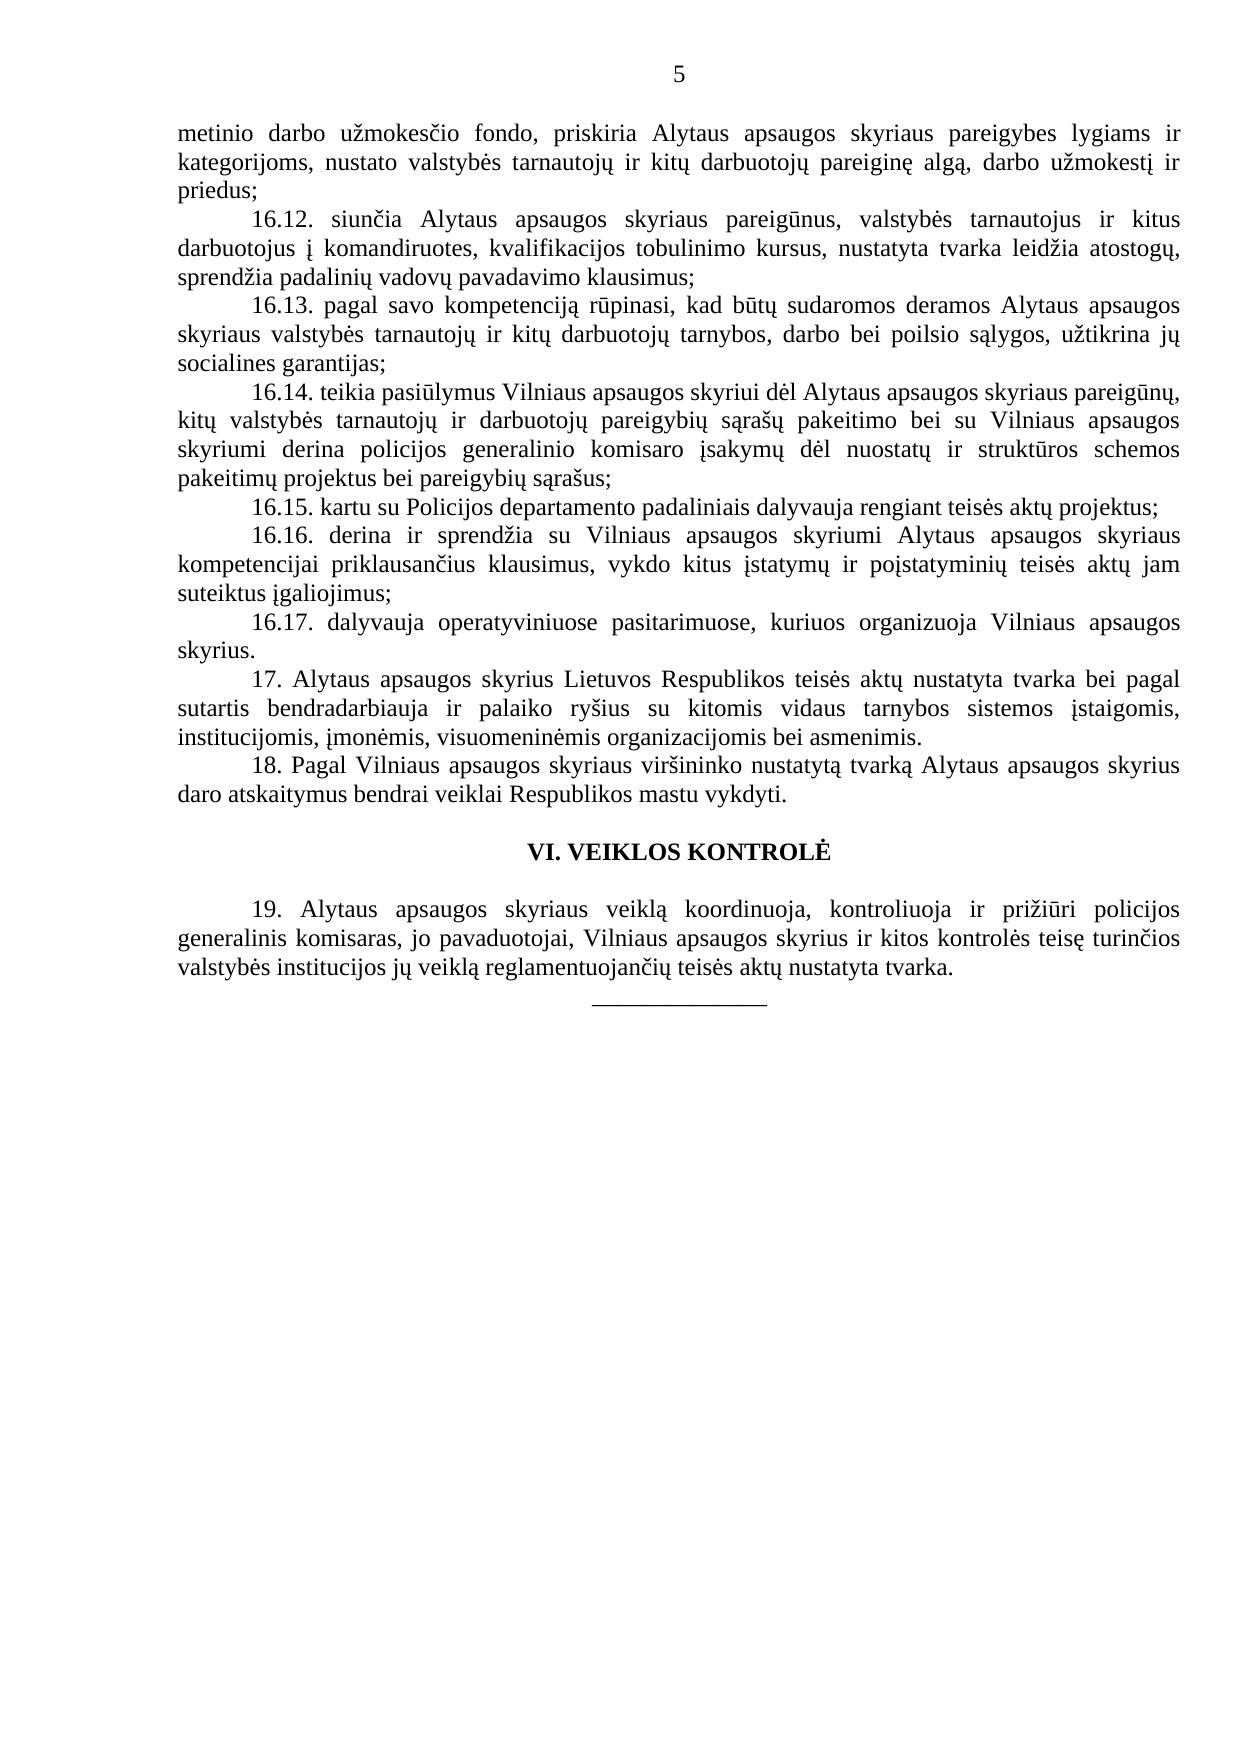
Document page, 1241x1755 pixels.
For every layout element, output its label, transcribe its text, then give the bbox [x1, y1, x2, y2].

text 16.14. teikia pasiūlymus Vilniaus apsaugos skyriui dėl Alytaus apsaugos skyriaus pareigūnų, kitų valstybės tarnautojų ir darbuotojų pareigybių sąrašų pakeitimo bei su Vilniaus apsaugos skyriumi derina policijos generalinio komisaro įsakymų dėl nuostatų ir struktūros schemos pakeitimų projektus bei pareigybių sąrašus; [177, 377, 1181, 492]
text ______________ [177, 981, 1181, 1009]
text 16.15. kartu su Policijos departamento padaliniais dalyvauja rengiant teisės aktų projektus; [177, 492, 1181, 521]
text 17. Alytaus apsaugos skyrius Lietuvos Respublikos teisės aktų nustatyta tvarka bei pagal sutartis bendradarbiauja ir palaiko ryšius su kitomis vidaus tarnybos sistemos įstaigomis, institucijomis, įmonėmis, visuomeninėmis organizacijomis bei asmenimis. [177, 664, 1181, 751]
text 16.17. dalyvauja operatyviniuose pasitarimuose, kuriuos organizuoja Vilniaus apsaugos skyrius. [177, 607, 1181, 664]
text 16.12. siunčia Alytaus apsaugos skyriaus pareigūnus, valstybės tarnautojus ir kitus darbuotojus į komandiruotes, kvalifikacijos tobulinimo kursus, nustatyta tvarka leidžia atostogų, sprendžia padalinių vadovų pavadavimo klausimus; [177, 204, 1181, 291]
text VI. veiklos kontrolė [177, 837, 1181, 866]
text 16.13. pagal savo kompetenciją rūpinasi, kad būtų sudaromos deramos Alytaus apsaugos skyriaus valstybės tarnautojų ir kitų darbuotojų tarnybos, darbo bei poilsio sąlygos, užtikrina jų socialines garantijas; [177, 291, 1181, 377]
text 19. Alytaus apsaugos skyriaus veiklą koordinuoja, kontroliuoja ir prižiūri policijos generalinis komisaras, jo pavaduotojai, Vilniaus apsaugos skyrius ir kitos kontrolės teisę turinčios valstybės institucijos jų veiklą reglamentuojančių teisės aktų nustatyta tvarka. [177, 894, 1181, 981]
text 16.16. derina ir sprendžia su Vilniaus apsaugos skyriumi Alytaus apsaugos skyriaus kompetencijai priklausančius klausimus, vykdo kitus įstatymų ir poįstatyminių teisės aktų jam suteiktus įgaliojimus; [177, 521, 1181, 607]
text 18. Pagal Vilniaus apsaugos skyriaus viršininko nustatytą tvarką Alytaus apsaugos skyrius daro atskaitymus bendrai veiklai Respublikos mastu vykdyti. [177, 751, 1181, 808]
text metinio darbo užmokesčio fondo, priskiria Alytaus apsaugos skyriaus pareigybes lygiams ir kategorijoms, nustato valstybės tarnautojų ir kitų darbuotojų pareiginę algą, darbo užmokestį ir priedus; [177, 118, 1181, 204]
